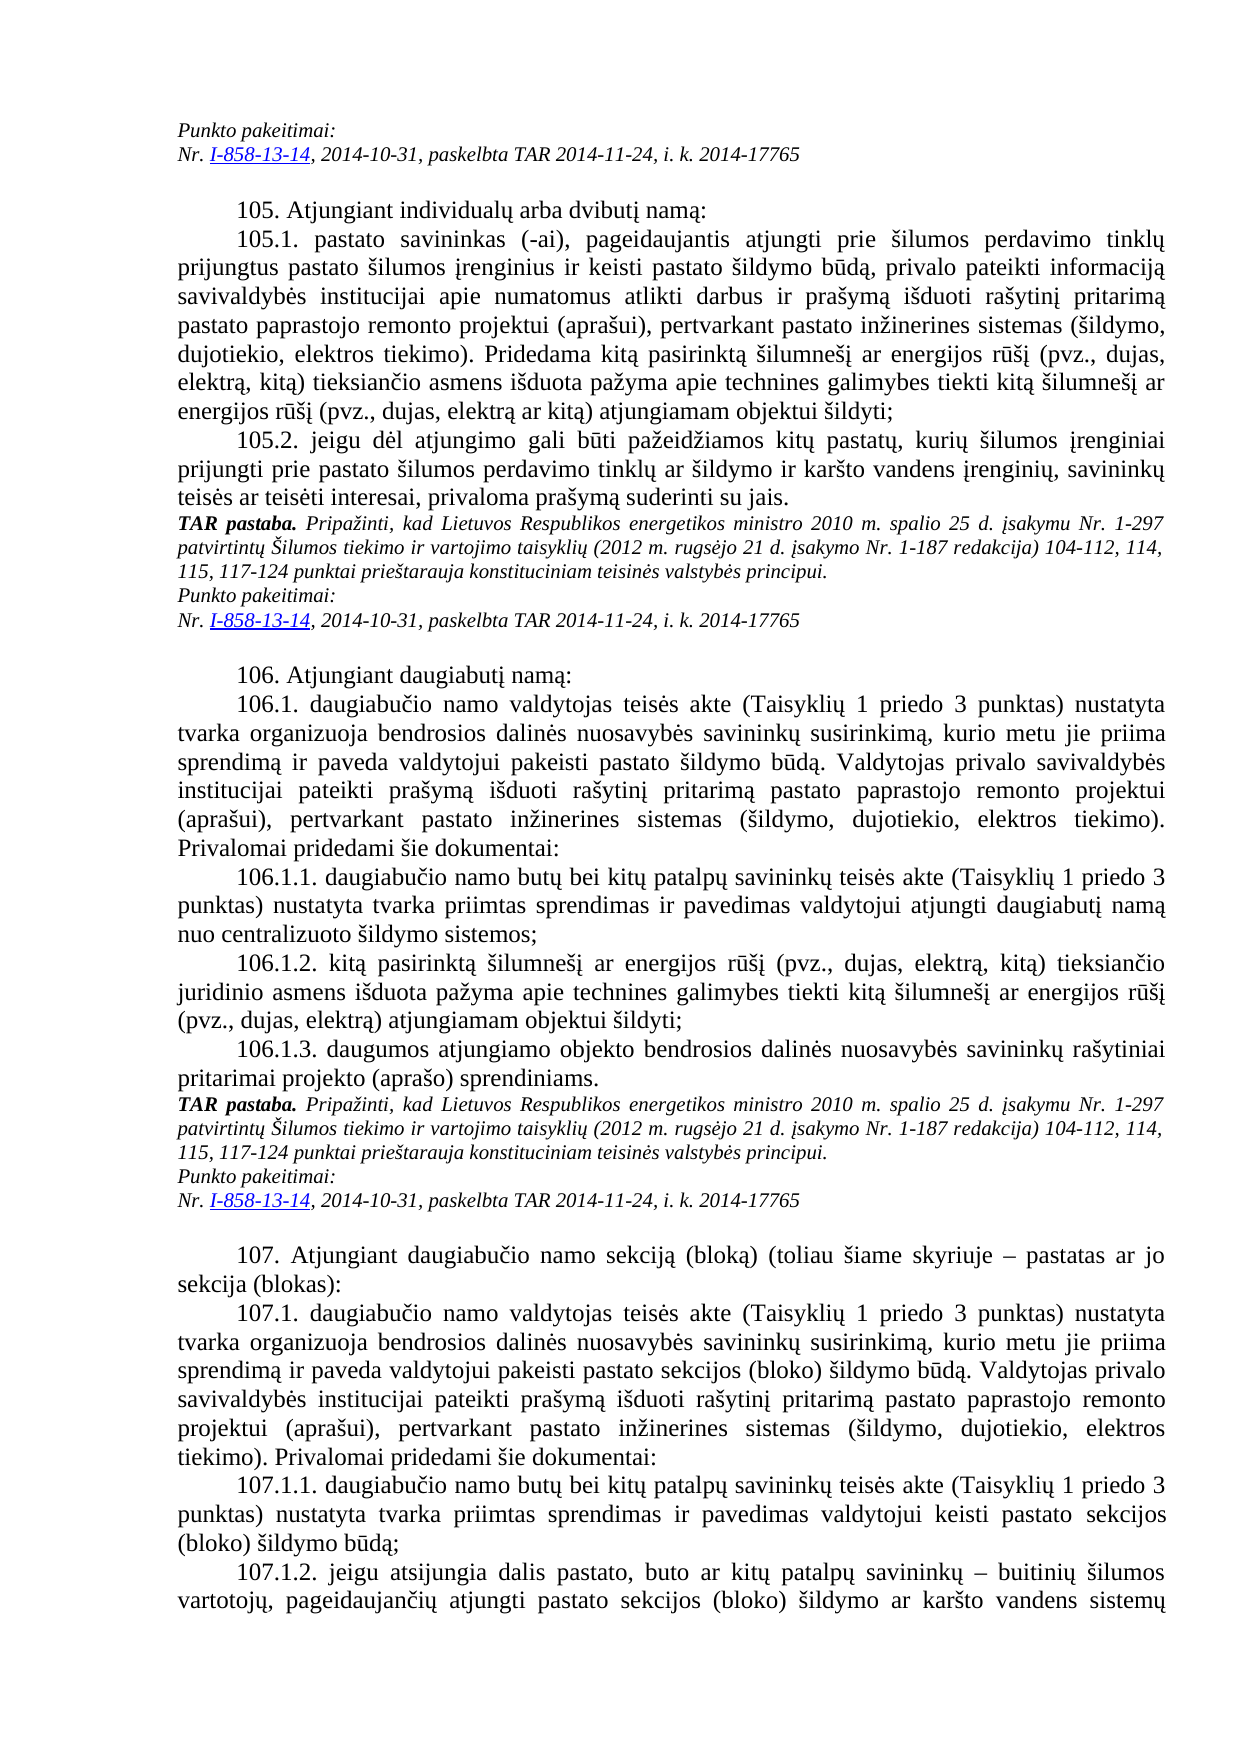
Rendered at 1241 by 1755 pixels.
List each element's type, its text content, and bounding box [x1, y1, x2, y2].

text Nr. I-858-13-14, 2014-10-31, paskelbta TAR 2014-11-24, i. k. 2014-17765 [177, 607, 1166, 632]
text 107. Atjungiant daugiabučio namo sekciją (bloką) (toliau šiame skyriuje – pastatas ar jo sekcija (blokas): [177, 1241, 1166, 1298]
text Punkto pakeitimai: [177, 1164, 1166, 1188]
text TAR pastaba. Pripažinti, kad Lietuvos Respublikos energetikos ministro 2010 m. spalio 25 d. įsakymu Nr. 1-297 patvirtintų Šilumos tiekimo ir vartojimo taisyklių (2012 m. rugsėjo 21 d. įsakymo Nr. 1-187 redakcija) 104-112, 114, 115, 117-124 punktai prieštarauja konstituciniam teisinės valstybės principui. [177, 1092, 1166, 1164]
text 106.1. daugiabučio namo valdytojas teisės akte (Taisyklių 1 priedo 3 punktas) nustatyta tvarka organizuoja bendrosios dalinės nuosavybės savininkų susirinkimą, kurio metu jie priima sprendimą ir paveda valdytojui pakeisti pastato šildymo būdą. Valdytojas privalo savivaldybės institucijai pateikti prašymą išduoti rašytinį pritarimą pastato paprastojo remonto projektui (aprašui), pertvarkant pastato inžinerines sistemas (šildymo, dujotiekio, elektros tiekimo). Privalomai pridedami šie dokumentai: [177, 689, 1166, 862]
text 106. Atjungiant daugiabutį namą: [177, 660, 1166, 689]
text Punkto pakeitimai: [177, 118, 1166, 142]
text 106.1.3. daugumos atjungiamo objekto bendrosios dalinės nuosavybės savininkų rašytiniai pritarimai projekto (aprašo) sprendiniams. [177, 1034, 1166, 1092]
text Nr. I-858-13-14, 2014-10-31, paskelbta TAR 2014-11-24, i. k. 2014-17765 [177, 142, 1166, 166]
text 105.2. jeigu dėl atjungimo gali būti pažeidžiamos kitų pastatų, kurių šilumos įrenginiai prijungti prie pastato šilumos perdavimo tinklų ar šildymo ir karšto vandens įrenginių, savininkų teisės ar teisėti interesai, privaloma prašymą suderinti su jais. [177, 425, 1166, 511]
text 105. Atjungiant individualų arba dvibutį namą: [177, 195, 1166, 224]
text 107.1.1. daugiabučio namo butų bei kitų patalpų savininkų teisės akte (Taisyklių 1 priedo 3 punktas) nustatyta tvarka priimtas sprendimas ir pavedimas valdytojui keisti pastato sekcijos (bloko) šildymo būdą; [177, 1471, 1166, 1557]
text 106.1.1. daugiabučio namo butų bei kitų patalpų savininkų teisės akte (Taisyklių 1 priedo 3 punktas) nustatyta tvarka priimtas sprendimas ir pavedimas valdytojui atjungti daugiabutį namą nuo centralizuoto šildymo sistemos; [177, 862, 1166, 948]
text 105.1. pastato savininkas (-ai), pageidaujantis atjungti prie šilumos perdavimo tinklų prijungtus pastato šilumos įrenginius ir keisti pastato šildymo būdą, privalo pateikti informaciją savivaldybės institucijai apie numatomus atlikti darbus ir prašymą išduoti rašytinį pritarimą pastato paprastojo remonto projektui (aprašui), pertvarkant pastato inžinerines sistemas (šildymo, dujotiekio, elektros tiekimo). Pridedama kitą pasirinktą šilumnešį ar energijos rūšį (pvz., dujas, elektrą, kitą) tieksiančio asmens išduota pažyma apie technines galimybes tiekti kitą šilumnešį ar energijos rūšį (pvz., dujas, elektrą ar kitą) atjungiamam objektui šildyti; [177, 224, 1166, 425]
text 107.1.2. jeigu atsijungia dalis pastato, buto ar kitų patalpų savininkų – buitinių šilumos vartotojų, pageidaujančių atjungti pastato sekcijos (bloko) šildymo ar karšto vandens sistemų [177, 1557, 1166, 1614]
text Punkto pakeitimai: [177, 583, 1166, 607]
text Nr. I-858-13-14, 2014-10-31, paskelbta TAR 2014-11-24, i. k. 2014-17765 [177, 1188, 1166, 1212]
text 107.1. daugiabučio namo valdytojas teisės akte (Taisyklių 1 priedo 3 punktas) nustatyta tvarka organizuoja bendrosios dalinės nuosavybės savininkų susirinkimą, kurio metu jie priima sprendimą ir paveda valdytojui pakeisti pastato sekcijos (bloko) šildymo būdą. Valdytojas privalo savivaldybės institucijai pateikti prašymą išduoti rašytinį pritarimą pastato paprastojo remonto projektui (aprašui), pertvarkant pastato inžinerines sistemas (šildymo, dujotiekio, elektros tiekimo). Privalomai pridedami šie dokumentai: [177, 1298, 1166, 1471]
text 106.1.2. kitą pasirinktą šilumnešį ar energijos rūšį (pvz., dujas, elektrą, kitą) tieksiančio juridinio asmens išduota pažyma apie technines galimybes tiekti kitą šilumnešį ar energijos rūšį (pvz., dujas, elektrą) atjungiamam objektui šildyti; [177, 948, 1166, 1034]
text TAR pastaba. Pripažinti, kad Lietuvos Respublikos energetikos ministro 2010 m. spalio 25 d. įsakymu Nr. 1-297 patvirtintų Šilumos tiekimo ir vartojimo taisyklių (2012 m. rugsėjo 21 d. įsakymo Nr. 1-187 redakcija) 104-112, 114, 115, 117-124 punktai prieštarauja konstituciniam teisinės valstybės principui. [177, 511, 1166, 583]
